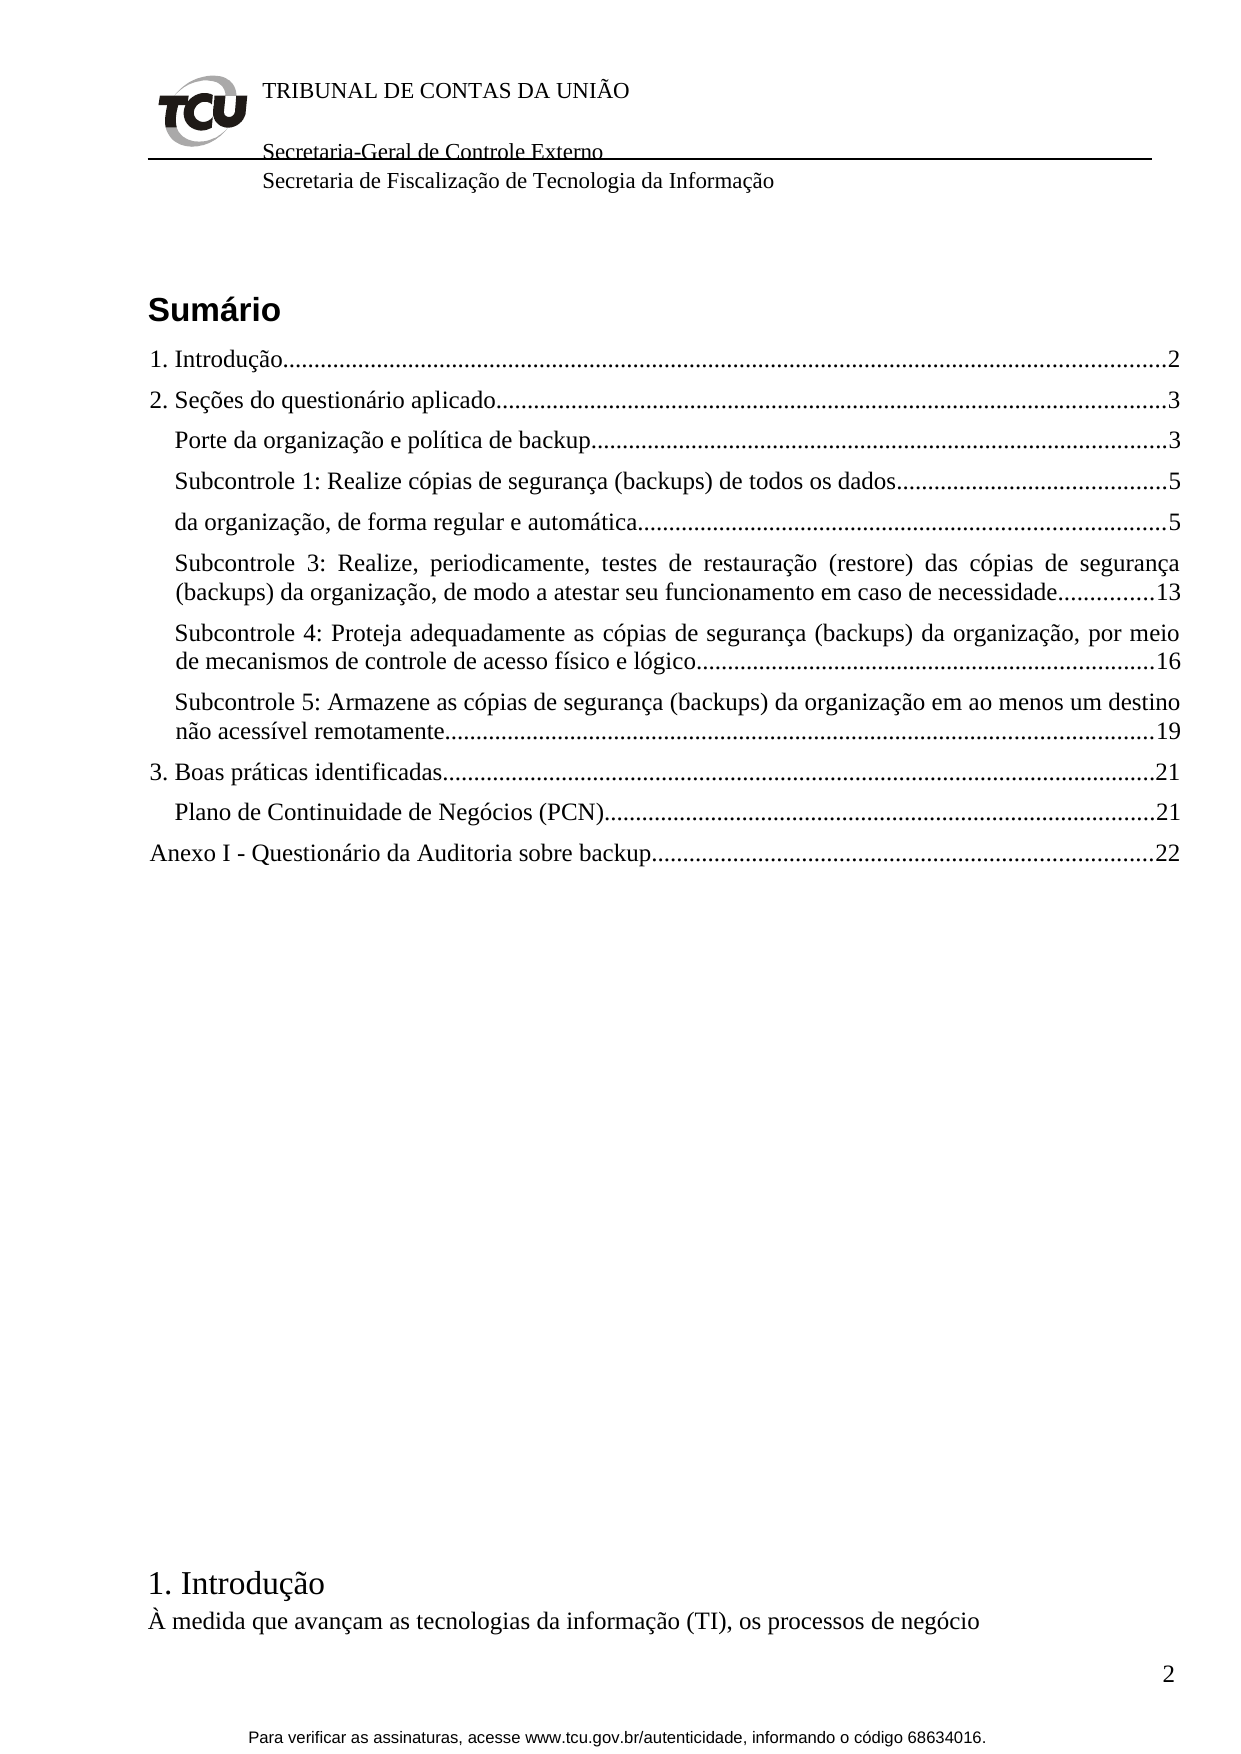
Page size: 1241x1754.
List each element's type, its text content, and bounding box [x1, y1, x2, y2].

text 1. Introdução 2 [149, 344, 1180, 373]
text Anexo I - Questionário da Auditoria sobre backup 22 [149, 838, 1180, 867]
text Subcontrole 3: Realize, periodicamente, testes de restauração (restore) das cópias de segurança (backups) da organização, de modo a atestar seu funcionamento em caso de necessidade 13 [174, 548, 1181, 606]
subtitle Sumário [148, 291, 1189, 329]
text À medida que avançam as tecnologias da informação (TI), os processos de negócio [148, 1606, 1183, 1634]
text Porte da organização e política de backup 3 [174, 426, 1181, 454]
text Subcontrole 5: Armazene as cópias de segurança (backups) da organização em ao menos um destino não acessível remotamente 19 [174, 687, 1181, 745]
text Plano de Continuidade de Negócios (PCN) 21 [174, 797, 1181, 826]
subtitle 1. Introdução [147, 1563, 1189, 1602]
text da organização, de forma regular e automática 5 [174, 507, 1181, 536]
text Subcontrole 4: Proteja adequadamente as cópias de segurança (backups) da organização, por meio de mecanismos de controle de acesso físico e lógico 16 [174, 618, 1181, 675]
text 3. Boas práticas identificadas 21 [149, 757, 1180, 786]
text 2. Seções do questionário aplicado 3 [149, 385, 1180, 413]
text Subcontrole 1: Realize cópias de segurança (backups) de todos os dados 5 [174, 466, 1181, 495]
